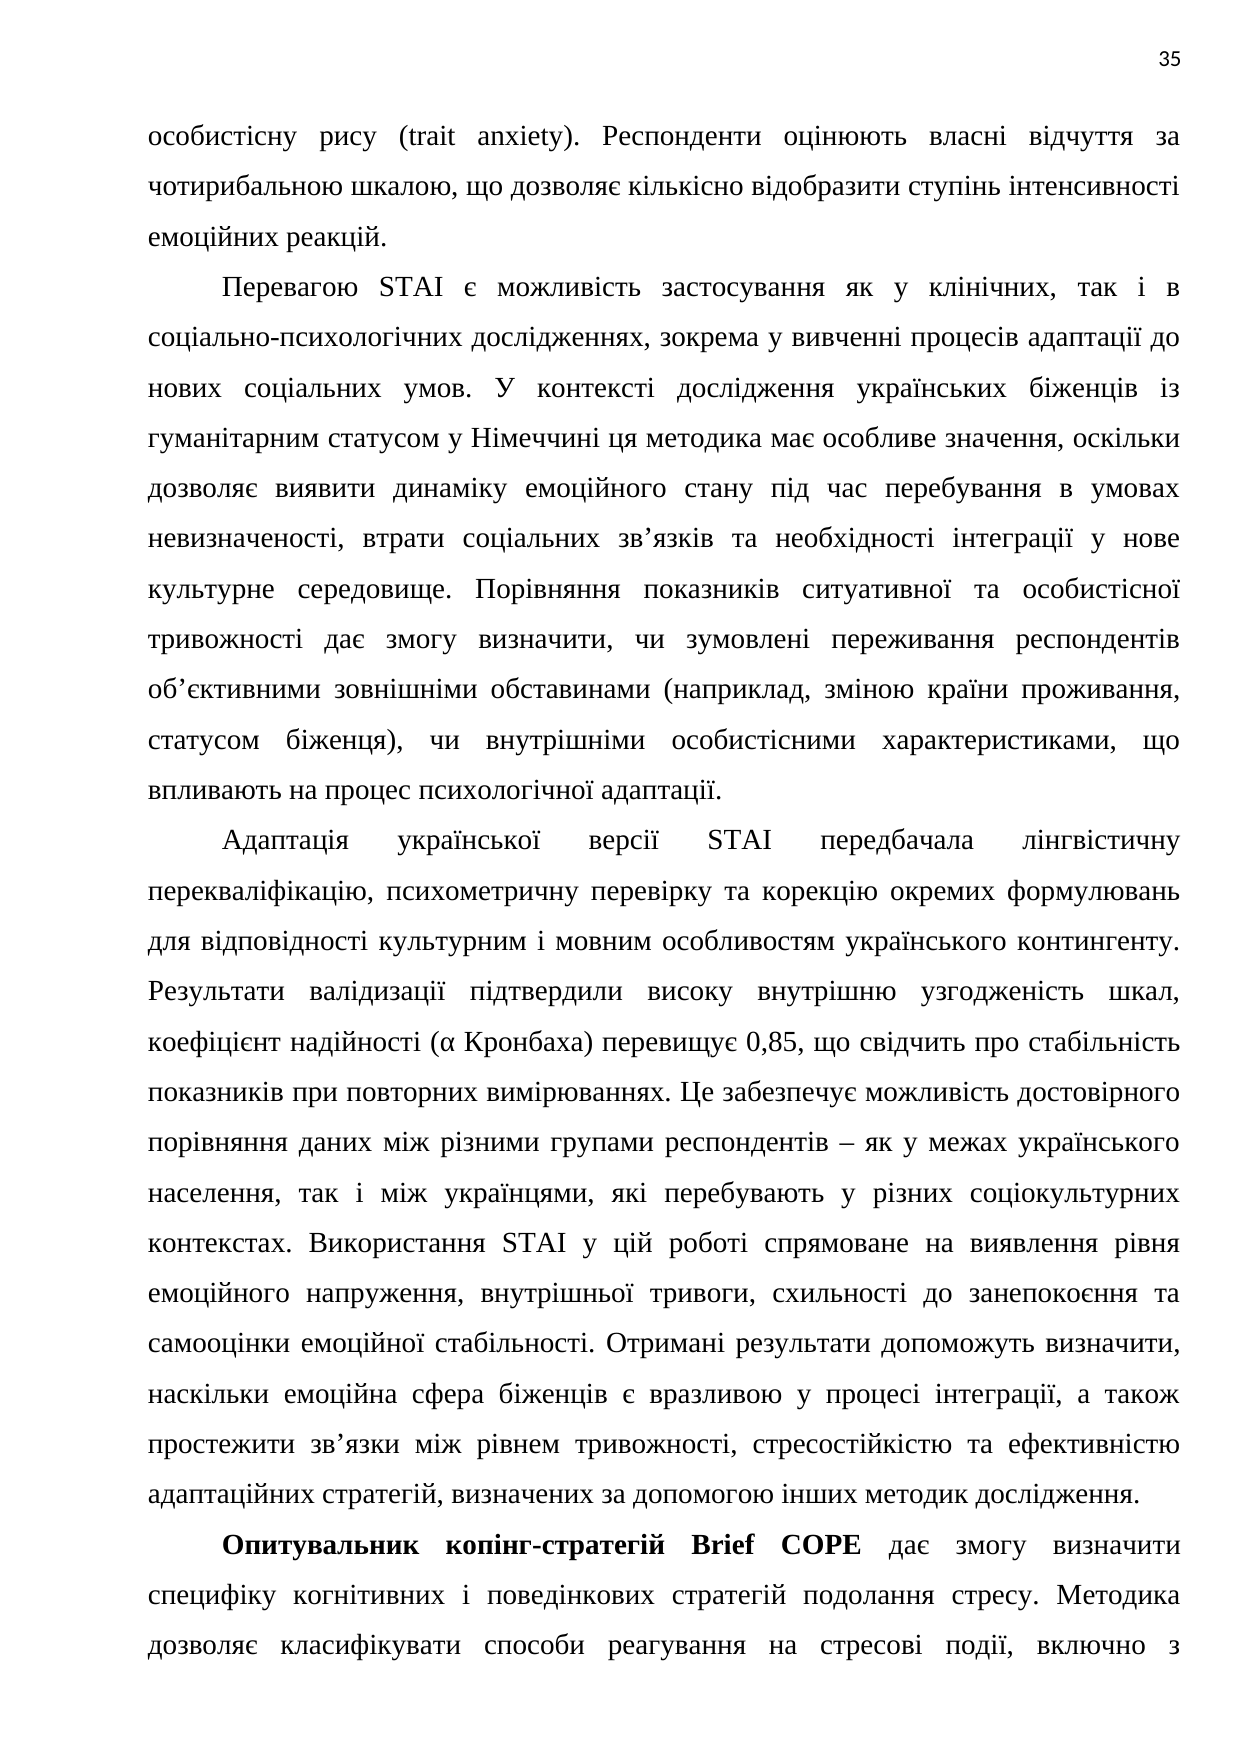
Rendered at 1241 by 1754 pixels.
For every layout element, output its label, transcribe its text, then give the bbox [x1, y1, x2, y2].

text Опитувальник копінг-стратегій Brief COPE дає змогу визначити специфіку когнітивних і поведінкових стратегій подолання стресу. Методика дозволяє класифікувати способи реагування на стресові події, включно з [148, 1527, 1181, 1661]
text Перевагою STAI є можливість застосування як у клінічних, так і в соціально-психологічних дослідженнях, зокрема у вивченні процесів адаптації до нових соціальних умов. У контексті дослідження українських біженців із гуманітарним статусом у Німеччині ця методика має особливе значення, оскільки дозволяє виявити динаміку емоційного стану під час перебування в умовах невизначеності, втрати соціальних зв’язків та необхідності інтеграції у нове культурне середовище. Порівняння показників ситуативної та особистісної тривожності дає змогу визначити, чи зумовлені переживання респондентів об’єктивними зовнішніми обставинами (наприклад, зміною країни проживання, статусом біженця), чи внутрішніми особистісними характеристиками, що впливають на процес психологічної адаптації. [148, 269, 1181, 806]
text Адаптація української версії STAI передбачала лінгвістичну перекваліфікацію, психометричну перевірку та корекцію окремих формулювань для відповідності культурним і мовним особливостям українського контингенту. Результати валідизації підтвердили високу внутрішню узгодженість шкал, коефіцієнт надійності (α Кронбаха) перевищує 0,85, що свідчить про стабільність показників при повторних вимірюваннях. Це забезпечує можливість достовірного порівняння даних між різними групами респондентів – як у межах українського населення, так і між українцями, які перебувають у різних соціокультурних контекстах. Використання STAI у цій роботі спрямоване на виявлення рівня емоційного напруження, внутрішньої тривоги, схильності до занепокоєння та самооцінки емоційної стабільності. Отримані результати допоможуть визначити, наскільки емоційна сфера біженців є вразливою у процесі інтеграції, а також простежити зв’язки між рівнем тривожності, стресостійкістю та ефективністю адаптаційних стратегій, визначених за допомогою інших методик дослідження. [148, 822, 1181, 1510]
text особистісну рису (trait anxiety). Респонденти оцінюють власні відчуття за чотирибальною шкалою, що дозволяє кількісно відобразити ступінь інтенсивності емоційних реакцій. [148, 118, 1181, 252]
